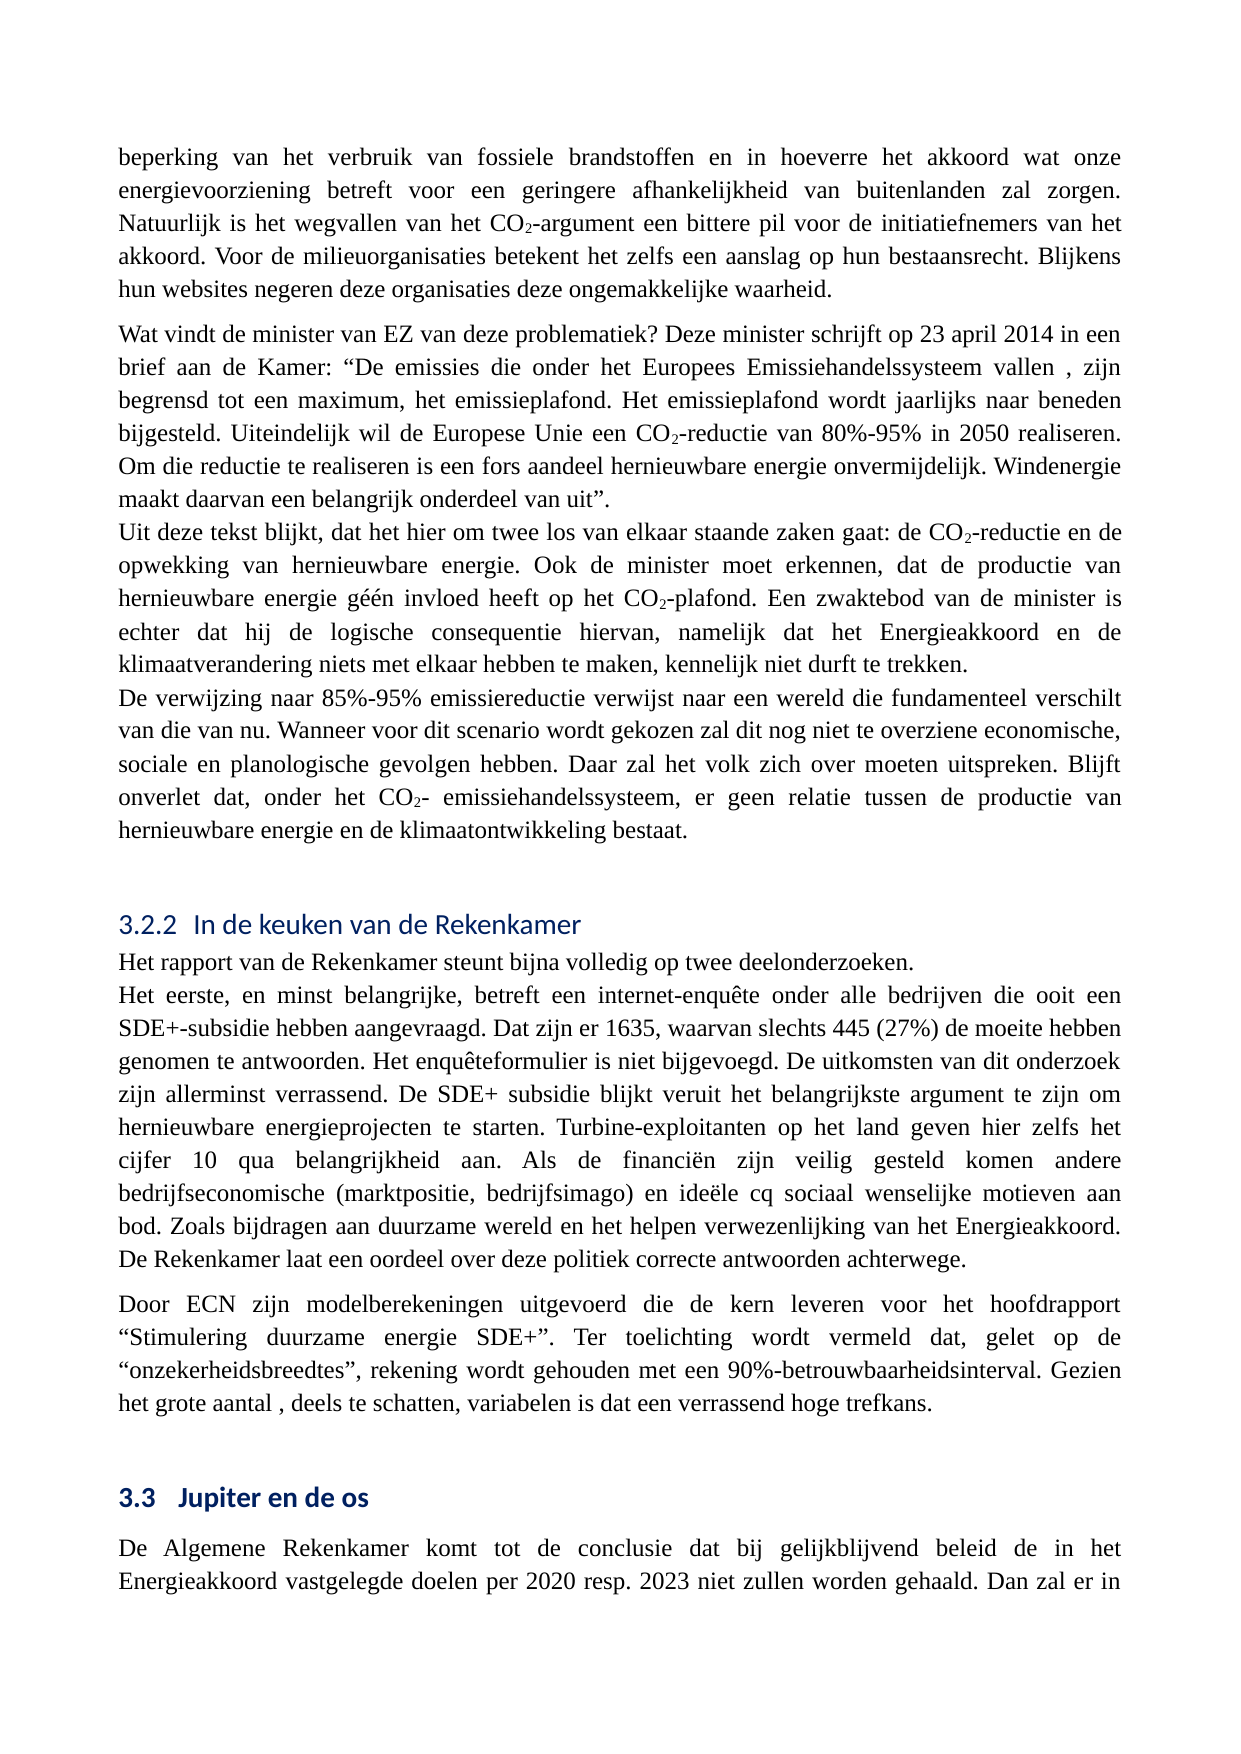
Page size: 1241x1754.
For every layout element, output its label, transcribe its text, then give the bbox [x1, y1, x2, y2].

text Wat vindt de minister van EZ van deze problematiek? Deze minister schrijft op 23 april 2014 in een brief aan de Kamer: “De emissies die onder het Europees Emissiehandelssysteem vallen , zijn begrensd tot een maximum, het emissieplafond. Het emissieplafond wordt jaarlijks naar beneden bijgesteld. Uiteindelijk wil de Europese Unie een CO2-reductie van 80%-95% in 2050 realiseren. Om die reductie te realiseren is een fors aandeel hernieuwbare energie onvermijdelijk. Windenergie maakt daarvan een belangrijk onderdeel van uit”. [118, 319, 1122, 513]
text De Algemene Rekenkamer komt tot de conclusie dat bij gelijkblijvend beleid de in het Energieakkoord vastgelegde doelen per 2020 resp. 2023 niet zullen worden gehaald. Dan zal er in [118, 1533, 1122, 1595]
text Het rapport van de Rekenkamer steunt bijna volledig op twee deelonderzoeken. [118, 947, 1122, 975]
subtitle In de keuken van de Rekenkamer [118, 906, 1122, 941]
text beperking van het verbruik van fossiele brandstoffen en in hoeverre het akkoord wat onze energievoorziening betreft voor een geringere afhankelijkheid van buitenlanden zal zorgen. Natuurlijk is het wegvallen van het CO2-argument een bittere pil voor de initiatiefnemers van het akkoord. Voor de milieuorganisaties betekent het zelfs een aanslag op hun bestaansrecht. Blijkens hun websites negeren deze organisaties deze ongemakkelijke waarheid. [118, 142, 1122, 303]
text De verwijzing naar 85%-95% emissiereductie verwijst naar een wereld die fundamenteel verschilt van die van nu. Wanneer voor dit scenario wordt gekozen zal dit nog niet te overziene economische, sociale en planologische gevolgen hebben. Daar zal het volk zich over moeten uitspreken. Blijft onverlet dat, onder het CO2- emissiehandelssysteem, er geen relatie tussen de productie van hernieuwbare energie en de klimaatontwikkeling bestaat. [118, 683, 1122, 843]
text Uit deze tekst blijkt, dat het hier om twee los van elkaar staande zaken gaat: de CO2-reductie en de opwekking van hernieuwbare energie. Ook de minister moet erkennen, dat de productie van hernieuwbare energie géén invloed heeft op het CO2-plafond. Een zwaktebod van de minister is echter dat hij de logische consequentie hiervan, namelijk dat het Energieakkoord en de klimaatverandering niets met elkaar hebben te maken, kennelijk niet durft te trekken. [118, 517, 1122, 678]
text Het eerste, en minst belangrijke, betreft een internet-enquête onder alle bedrijven die ooit een SDE+-subsidie hebben aangevraagd. Dat zijn er 1635, waarvan slechts 445 (27%) de moeite hebben genomen te antwoorden. Het enquêteformulier is niet bijgevoegd. De uitkomsten van dit onderzoek zijn allerminst verrassend. De SDE+ subsidie blijkt veruit het belangrijkste argument te zijn om hernieuwbare energieprojecten te starten. Turbine-exploitanten op het land geven hier zelfs het cijfer 10 qua belangrijkheid aan. Als de financiën zijn veilig gesteld komen andere bedrijfseconomische (marktpositie, bedrijfsimago) en ideële cq sociaal wenselijke motieven aan bod. Zoals bijdragen aan duurzame wereld en het helpen verwezenlijking van het Energieakkoord. De Rekenkamer laat een oordeel over deze politiek correcte antwoorden achterwege. [118, 980, 1122, 1273]
subtitle Jupiter en de os [118, 1479, 1122, 1515]
text Door ECN zijn modelberekeningen uitgevoerd die de kern leveren voor het hoofdrapport “Stimulering duurzame energie SDE+”. Ter toelichting wordt vermeld dat, gelet op de “onzekerheidsbreedtes”, rekening wordt gehouden met een 90%-betrouwbaarheidsinterval. Gezien het grote aantal , deels te schatten, variabelen is dat een verrassend hoge trefkans. [118, 1289, 1122, 1417]
